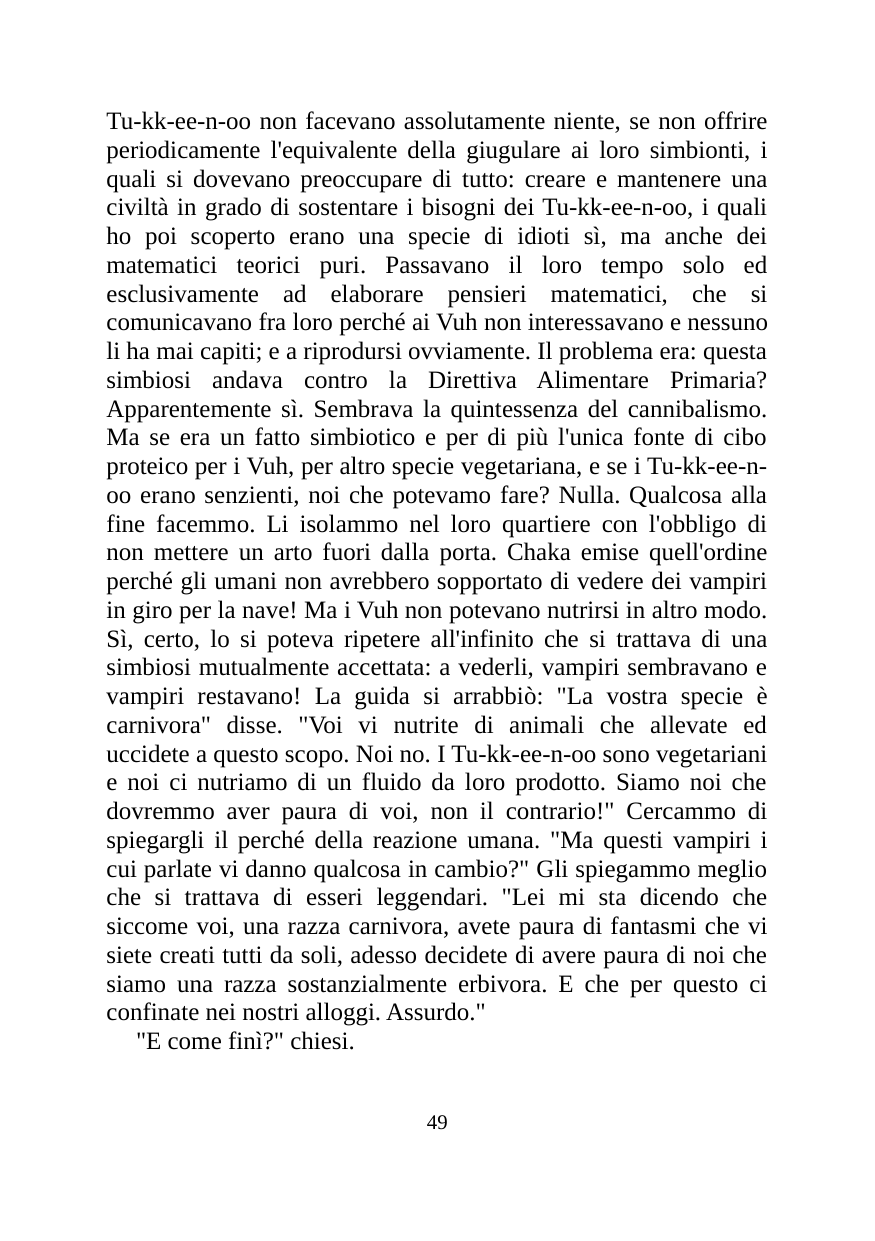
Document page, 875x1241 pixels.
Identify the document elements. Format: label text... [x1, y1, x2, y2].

text Tu-kk-ee-n-oo non facevano assolutamente niente, se non offrire periodicamente l'equivalente della giugulare ai loro simbionti, i quali si dovevano preoccupare di tutto: creare e mantenere una civiltà in grado di sostentare i bisogni dei Tu-kk-ee-n-oo, i quali ho poi scoperto erano una specie di idioti sì, ma anche dei matematici teorici puri. Passavano il loro tempo solo ed esclusivamente ad elaborare pensieri matematici, che si comunicavano fra loro perché ai Vuh non interessavano e nessuno li ha mai capiti; e a riprodursi ovviamente. Il problema era: questa simbiosi andava contro la Direttiva Alimentare Primaria? Apparentemente sì. Sembrava la quintessenza del cannibalismo. Ma se era un fatto simbiotico e per di più l'unica fonte di cibo proteico per i Vuh, per altro specie vegetariana, e se i Tu-kk-ee-n-oo erano senzienti, noi che potevamo fare? Nulla. Qualcosa alla fine facemmo. Li isolammo nel loro quartiere con l'obbligo di non mettere un arto fuori dalla porta. Chaka emise quell'ordine perché gli umani non avrebbero sopportato di vedere dei vampiri in giro per la nave! Ma i Vuh non potevano nutrirsi in altro modo. Sì, certo, lo si poteva ripetere all'infinito che si trattava di una simbiosi mutualmente accettata: a vederli, vampiri sembravano e vampiri restavano! La guida si arrabbiò: "La vostra specie è carnivora" disse. "Voi vi nutrite di animali che allevate ed uccidete a questo scopo. Noi no. I Tu-kk-ee-n-oo sono vegetariani e noi ci nutriamo di un fluido da loro prodotto. Siamo noi che dovremmo aver paura di voi, non il contrario!" Cercammo di spiegargli il perché della reazione umana. "Ma questi vampiri i cui parlate vi danno qualcosa in cambio?" Gli spiegammo meglio che si trattava di esseri leggendari. "Lei mi sta dicendo che siccome voi, una razza carnivora, avete paura di fantasmi che vi siete creati tutti da soli, adesso decidete di avere paura di noi che siamo una razza sostanzialmente erbivora. E che per questo ci confinate nei nostri alloggi. Assurdo." [106, 106, 768, 1026]
text "E come finì?" chiesi. [106, 1026, 768, 1055]
